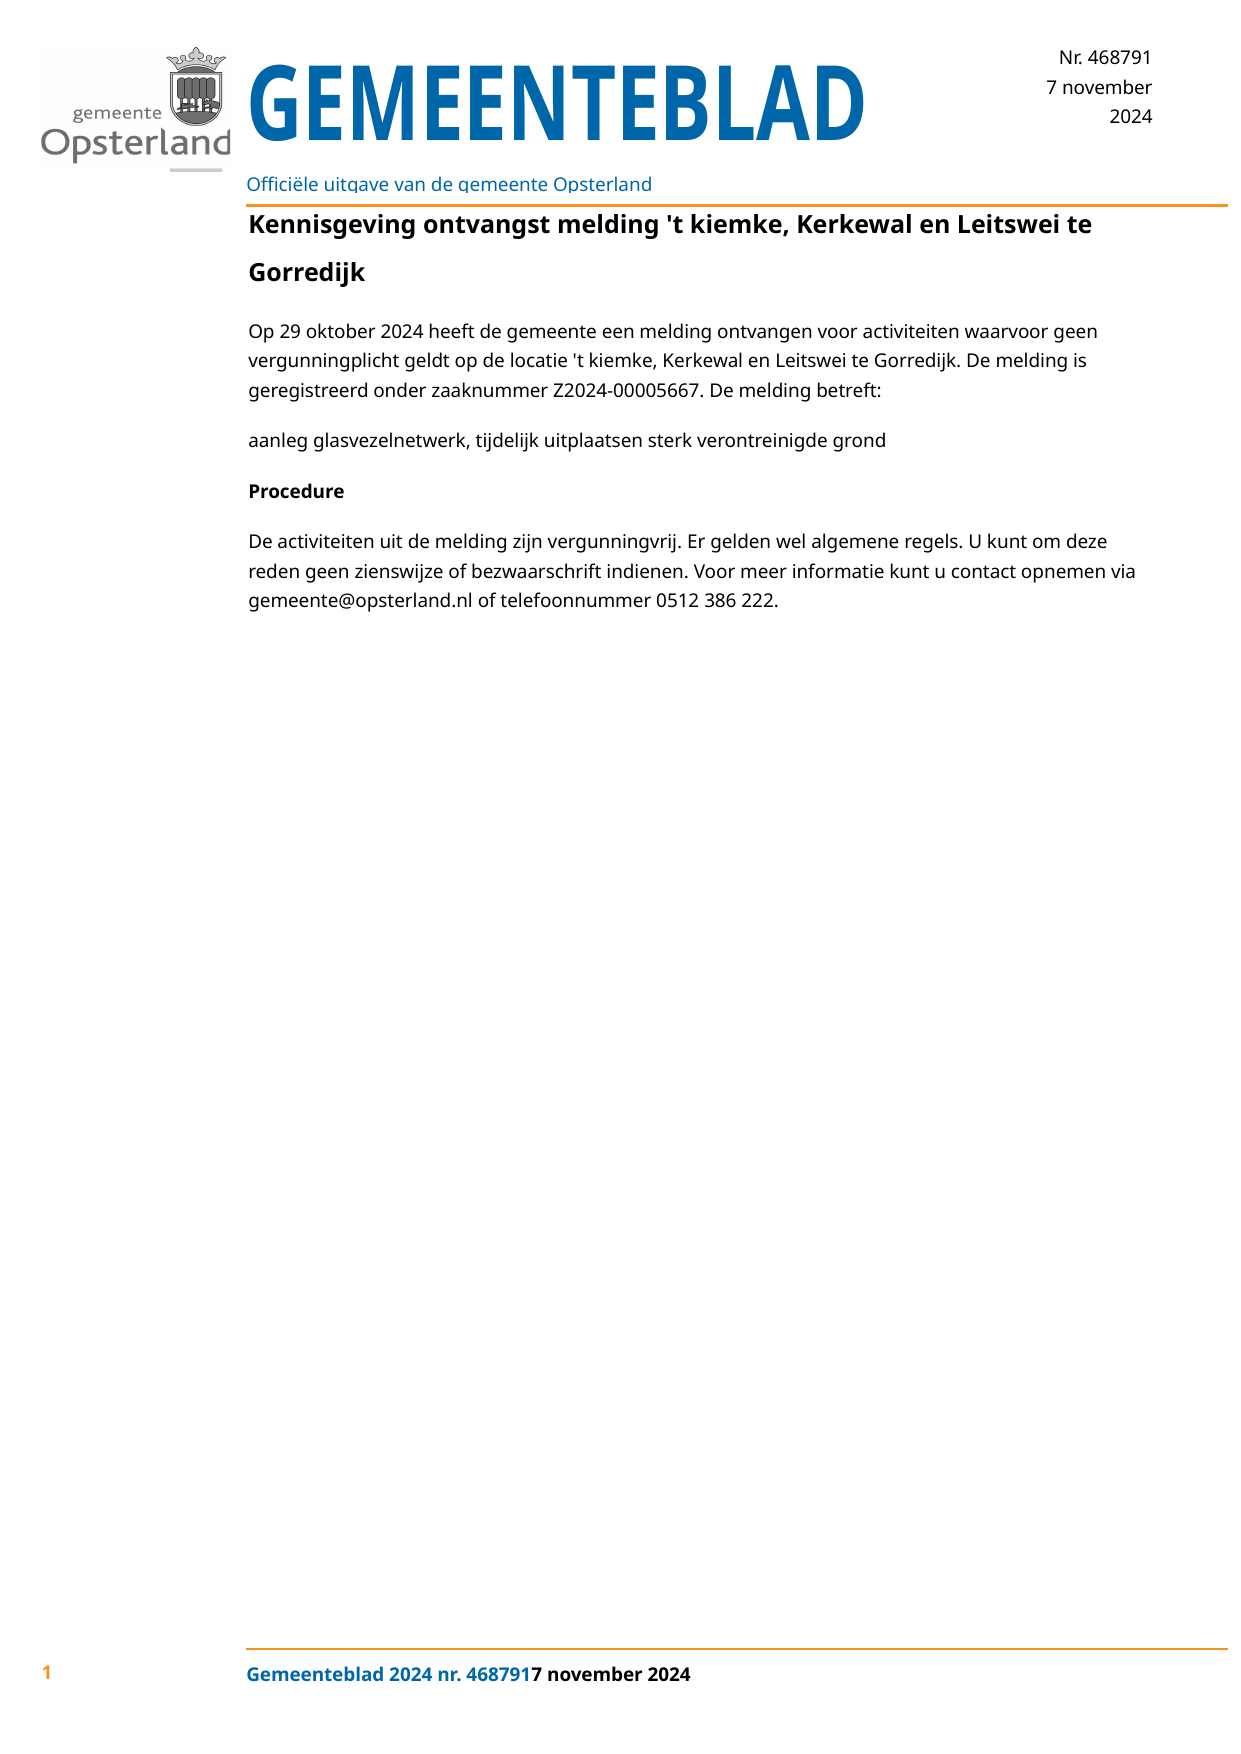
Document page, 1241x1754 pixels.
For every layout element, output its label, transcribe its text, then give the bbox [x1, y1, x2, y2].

text Kennisgeving ontvangst melding 't kiemke, Kerkewal en Leitswei te Gorredijk [248, 207, 1152, 288]
picture [41, 47, 231, 172]
text aanleg glasvezelnetwerk, tijdelijk uitplaatsen sterk verontreinigde grond [248, 427, 1152, 453]
text Procedure [248, 478, 1152, 504]
text Op 29 oktober 2024 heeft de gemeente een melding ontvangen voor activiteiten waarvoor geen vergunningplicht geldt op de locatie 't kiemke, Kerkewal en Leitswei te Gorredijk. De melding is geregistreerd onder zaaknummer Z2024-00005667. De melding betreft: [248, 318, 1152, 403]
text De activiteiten uit de melding zijn vergunningvrij. Er gelden wel algemene regels. U kunt om deze reden geen zienswijze of bezwaarschrift indienen. Voor meer informatie kunt u contact opnemen via gemeente@opsterland.nl of telefoonnummer 0512 386 222. [248, 528, 1152, 613]
